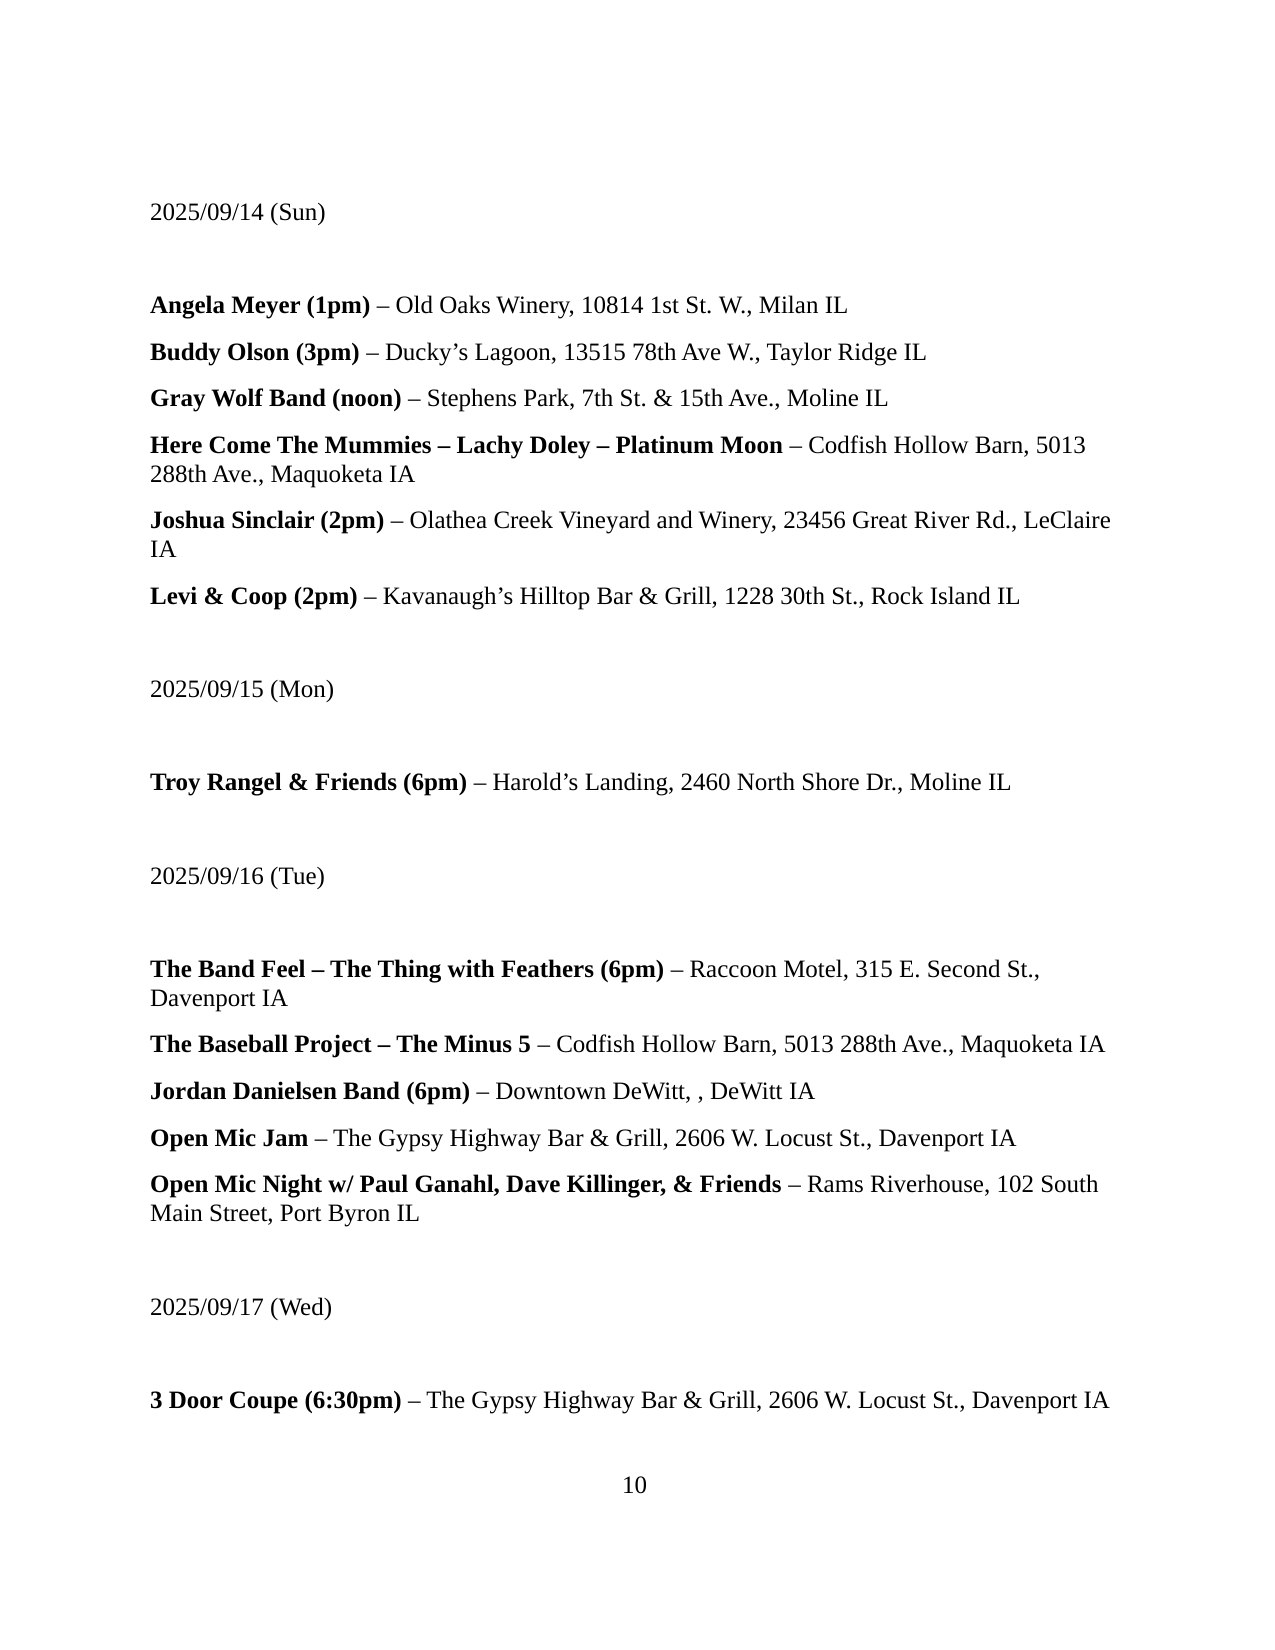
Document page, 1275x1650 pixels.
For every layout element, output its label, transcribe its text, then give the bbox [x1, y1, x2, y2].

text 2025/09/14 (Sun) [150, 197, 1125, 225]
text Angela Meyer (1pm) – Old Oaks Winery, 10814 1st St. W., Milan IL [150, 290, 1125, 319]
text Buddy Olson (3pm) – Ducky’s Lagoon, 13515 78th Ave W., Taylor Ridge IL [150, 337, 1125, 365]
text Open Mic Night w/ Paul Ganahl, Dave Killinger, & Friends – Rams Riverhouse, 102 South Main Street, Port Byron IL [150, 1169, 1125, 1227]
text Troy Rangel & Friends (6pm) – Harold’s Landing, 2460 North Shore Dr., Moline IL [150, 767, 1125, 796]
text The Band Feel – The Thing with Feathers (6pm) – Raccoon Motel, 315 E. Second St., Davenport IA [150, 954, 1125, 1012]
text Jordan Danielsen Band (6pm) – Downtown DeWitt, , DeWitt IA [150, 1076, 1125, 1105]
text 2025/09/15 (Mon) [150, 674, 1125, 703]
text Levi & Coop (2pm) – Kavanaugh’s Hilltop Bar & Grill, 1228 30th St., Rock Island IL [150, 581, 1125, 609]
text 2025/09/17 (Wed) [150, 1292, 1125, 1320]
text Here Come The Mummies – Lachy Doley – Platinum Moon – Codfish Hollow Barn, 5013 288th Ave., Maquoketa IA [150, 430, 1125, 487]
text The Baseball Project – The Minus 5 – Codfish Hollow Barn, 5013 288th Ave., Maquoketa IA [150, 1029, 1125, 1058]
text Joshua Sinclair (2pm) – Olathea Creek Vineyard and Winery, 23456 Great River Rd., LeClaire IA [150, 505, 1125, 563]
text Open Mic Jam – The Gypsy Highway Bar & Grill, 2606 W. Locust St., Davenport IA [150, 1123, 1125, 1152]
text 3 Door Coupe (6:30pm) – The Gypsy Highway Bar & Grill, 2606 W. Locust St., Davenport IA [150, 1385, 1125, 1414]
text Gray Wolf Band (noon) – Stephens Park, 7th St. & 15th Ave., Moline IL [150, 383, 1125, 412]
text 2025/09/16 (Tue) [150, 861, 1125, 889]
